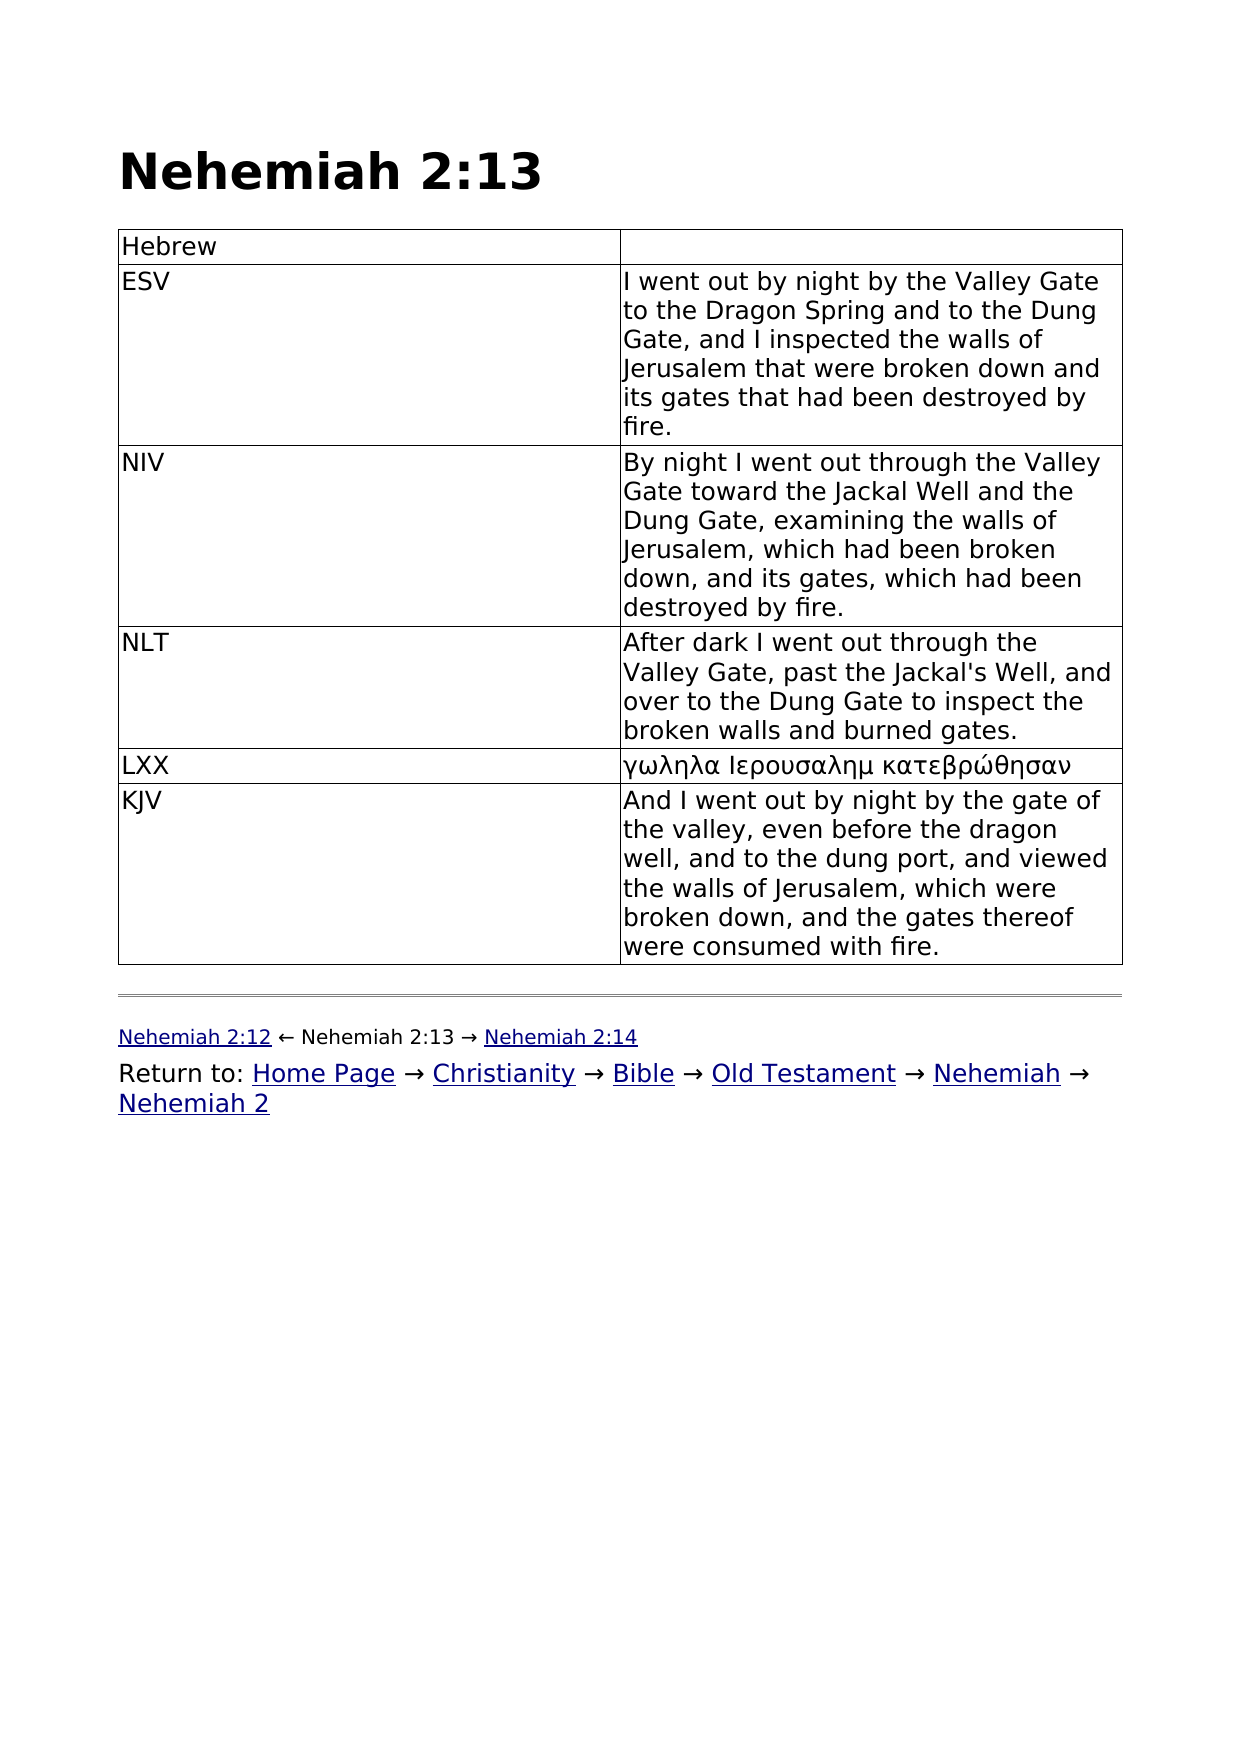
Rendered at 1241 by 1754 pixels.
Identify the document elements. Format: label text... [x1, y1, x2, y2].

table_cell ESV [119, 265, 620, 445]
table_cell γωληλα Ιερουσαλημ κατεβρώθησαν [621, 749, 1122, 783]
table_cell NIV [119, 446, 620, 626]
table_header Hebrew [119, 230, 620, 264]
table_cell And I went out by night by the gate of the valley, even before the dragon well, and to the dung port, and viewed the walls of Jerusalem, which were broken down, and the gates thereof were consumed with fire. [621, 784, 1122, 964]
table_cell NLT [119, 627, 620, 748]
text Return to: Home Page → Christianity → Bible → Old Testament → Nehemiah → Nehemiah 2 [118, 1059, 1122, 1118]
table_cell LXX [119, 749, 620, 783]
table_cell By night I went out through the Valley Gate toward the Jackal Well and the Dung Gate, examining the walls of Jerusalem, which had been broken down, and its gates, which had been destroyed by fire. [621, 446, 1122, 626]
table_cell I went out by night by the Valley Gate to the Dragon Spring and to the Dung Gate, and I inspected the walls of Jerusalem that were broken down and its gates that had been destroyed by fire. [621, 265, 1122, 445]
text Nehemiah 2:12 ← Nehemiah 2:13 → Nehemiah 2:14 [118, 1026, 1122, 1059]
table_cell KJV [119, 784, 620, 964]
subtitle Nehemiah 2:13 [118, 143, 1122, 201]
table_cell After dark I went out through the Valley Gate, past the Jackal's Well, and over to the Dung Gate to inspect the broken walls and burned gates. [621, 627, 1122, 748]
table_header [621, 230, 1122, 264]
